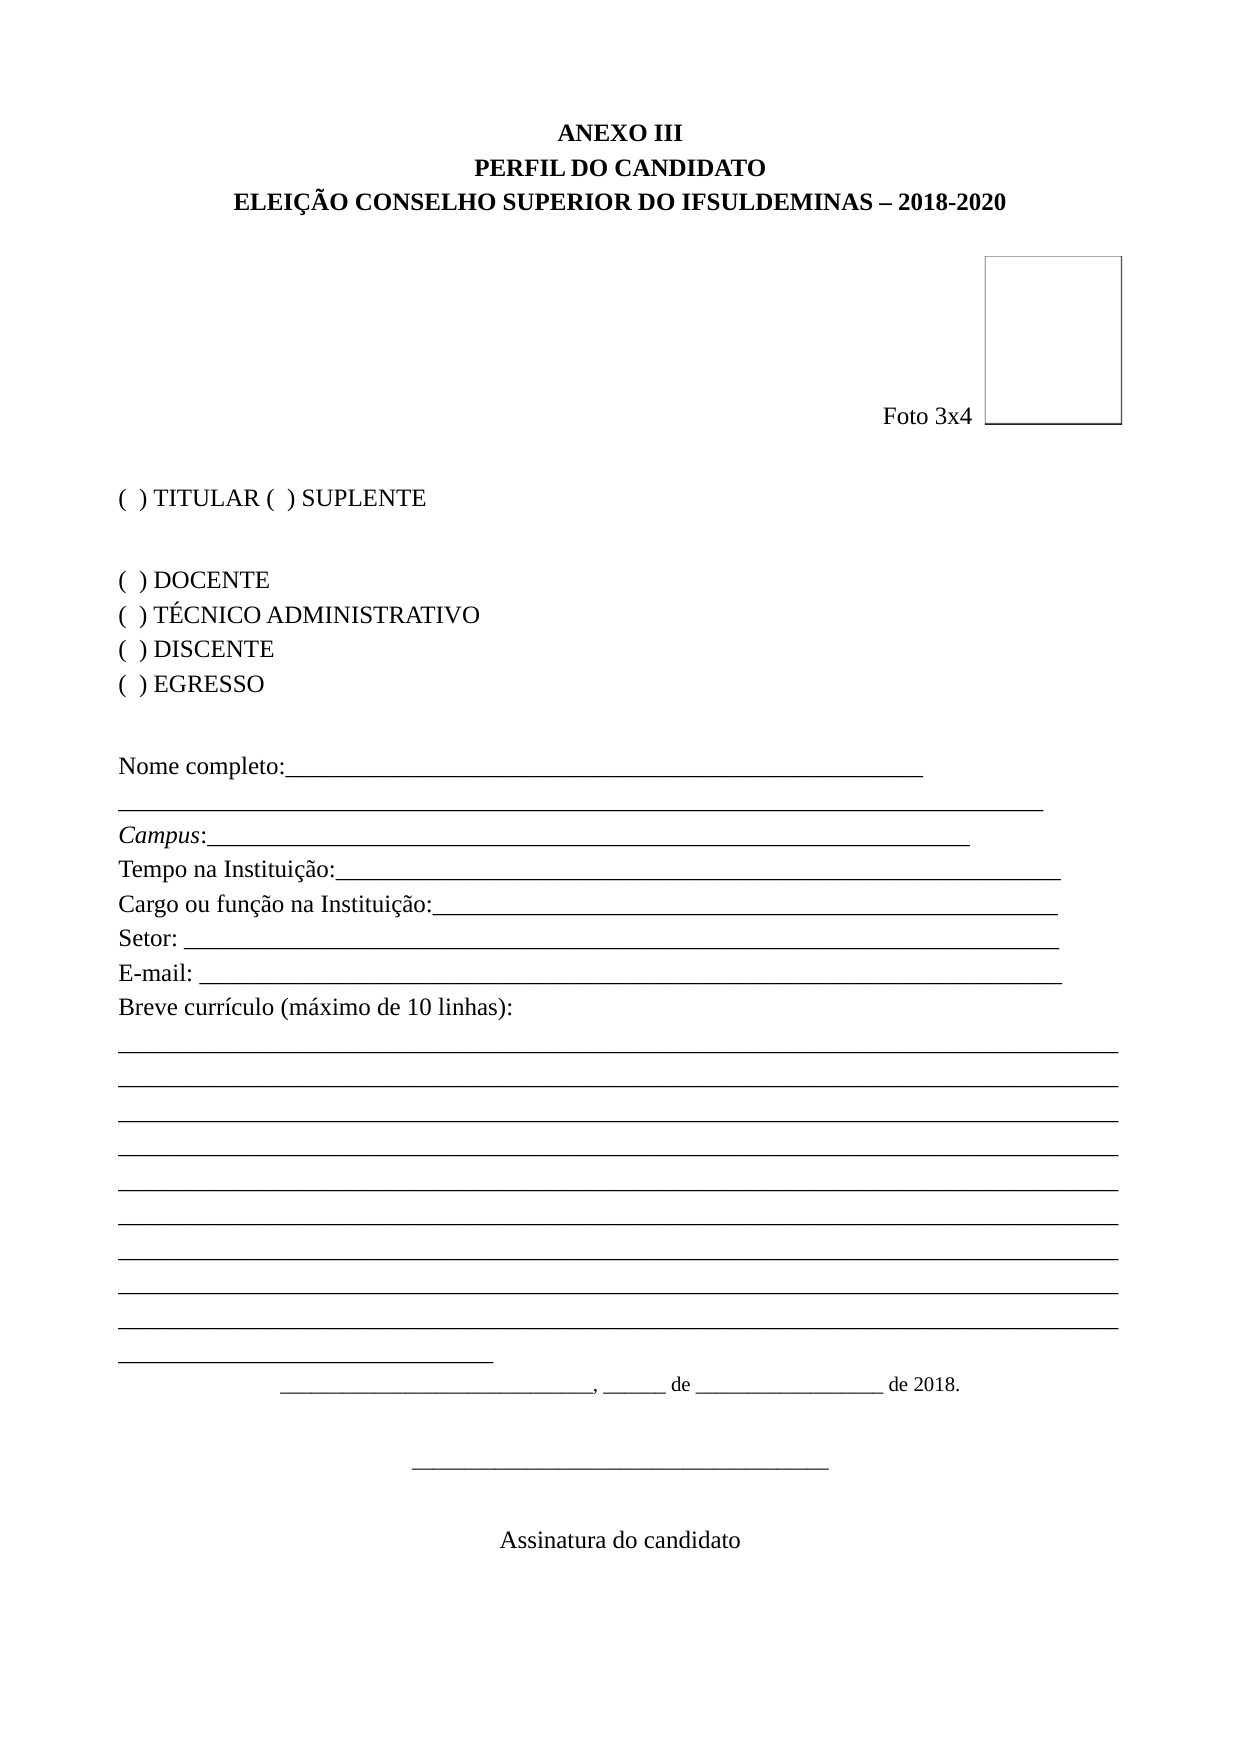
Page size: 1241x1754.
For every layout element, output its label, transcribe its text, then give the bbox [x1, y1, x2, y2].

text ( ) EGRESSO [118, 669, 1122, 698]
picture [984, 256, 1123, 425]
text __________________________________________________________________________ [118, 786, 1122, 814]
text ( ) DISCENTE [118, 634, 1122, 663]
text ______________________________________________________________________________________________________________________________________________________________________________________________________________________________________________________________________________________________________________________________________________________________________________________________________________________________________________________________________________________________________________________________________________________________________________________________________________________________________________________________________________________________________________________________________________________________________________ [118, 1027, 1122, 1366]
text ( ) TÉCNICO ADMINISTRATIVO [118, 600, 1122, 629]
text Assinatura do candidato [118, 1525, 1122, 1588]
text Nome completo:___________________________________________________ [118, 751, 1122, 780]
text ______________________________, ______ de __________________ de 2018. [118, 1372, 1122, 1396]
text Tempo na Instituição:__________________________________________________________ [118, 854, 1122, 883]
text ________________________________________ [118, 1448, 1122, 1472]
text ( ) DOCENTE [118, 566, 1122, 594]
text PERFIL DO CANDIDATO [118, 153, 1122, 181]
text Campus:_____________________________________________________________ [118, 820, 1122, 849]
text ANEXO III [118, 118, 1122, 147]
text ( ) TITULAR ( ) SUPLENTE [118, 483, 1122, 512]
text Cargo ou função na Instituição:__________________________________________________ [118, 889, 1122, 918]
text E-mail: _____________________________________________________________________ [118, 958, 1122, 987]
text ELEIÇÃO CONSELHO SUPERIOR DO IFSULDEMINAS – 2018-2020 [118, 187, 1122, 216]
text Foto 3x4 [118, 256, 1122, 430]
text Breve currículo (máximo de 10 linhas): [118, 992, 1122, 1021]
text Setor: ______________________________________________________________________ [118, 923, 1122, 952]
